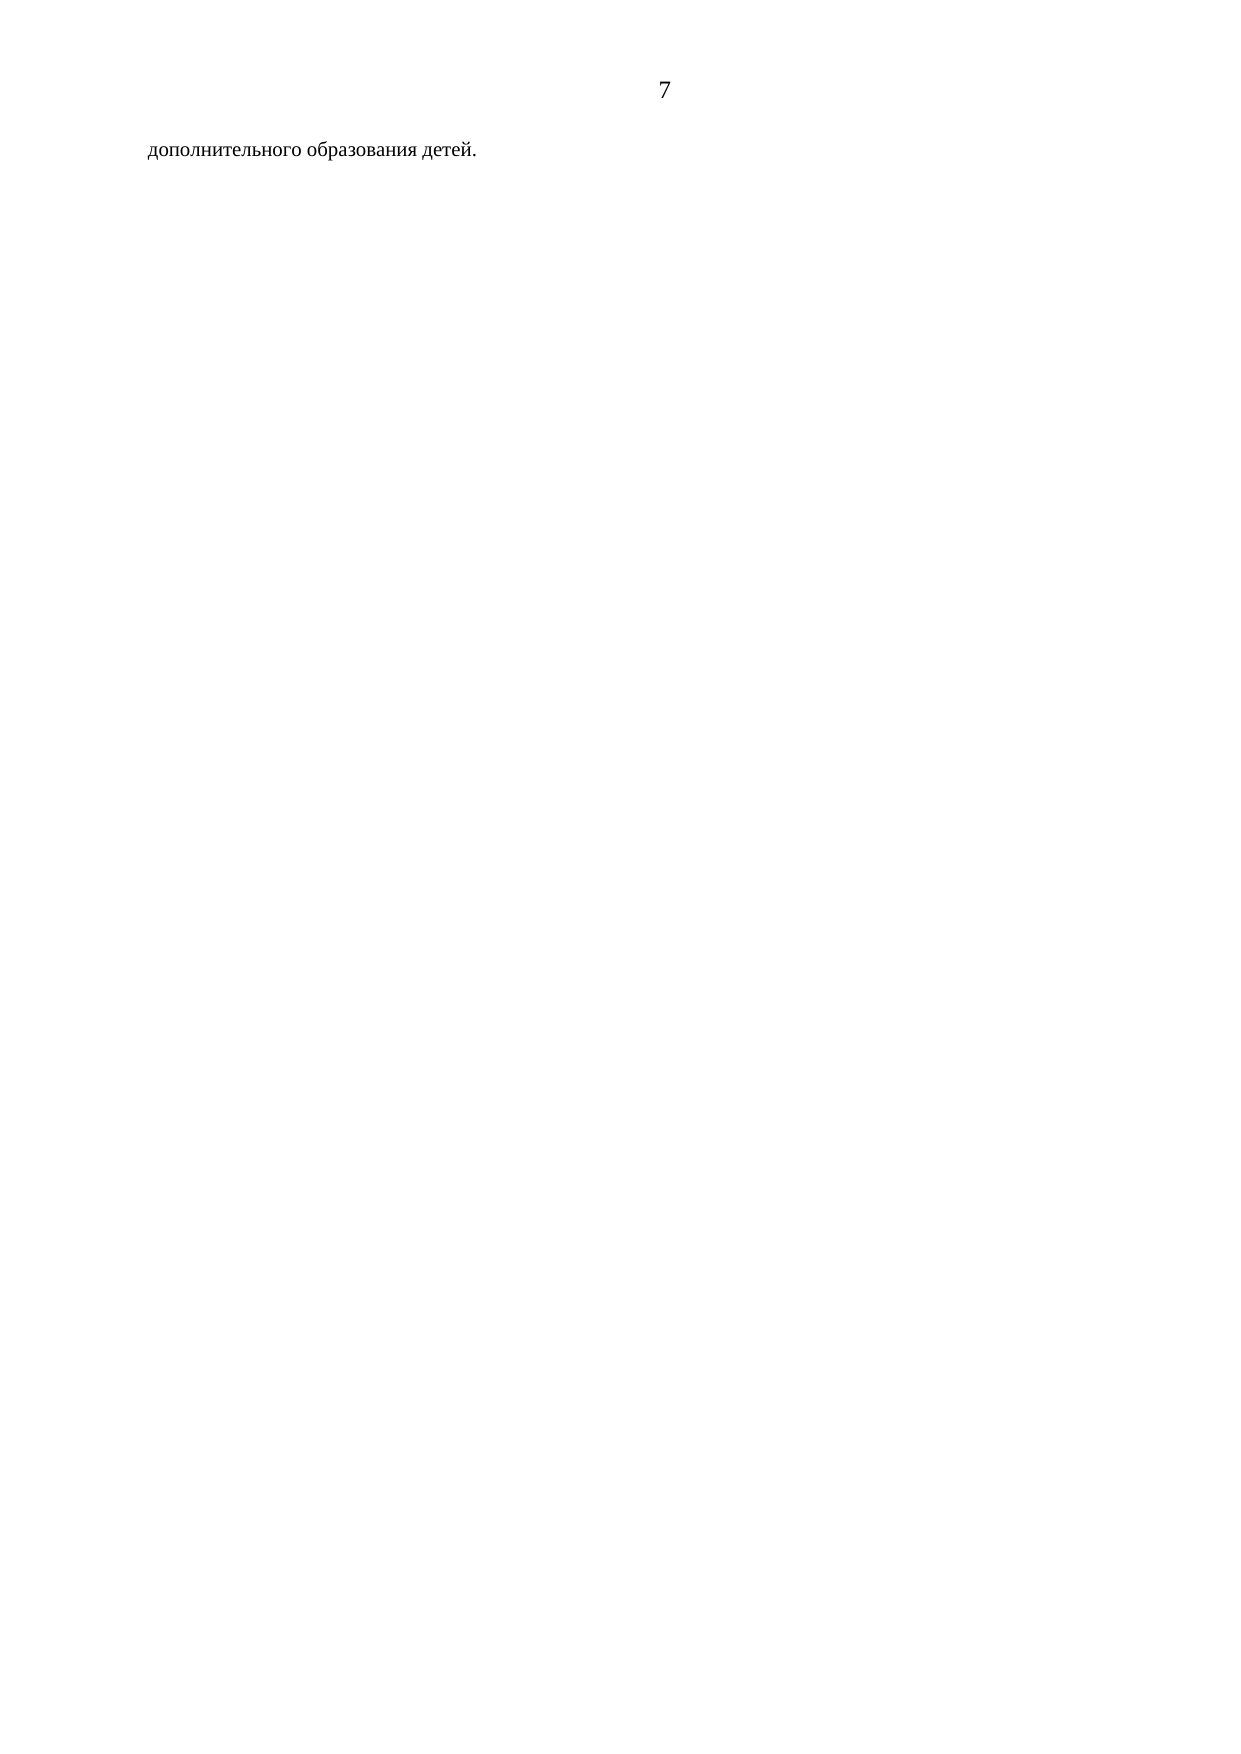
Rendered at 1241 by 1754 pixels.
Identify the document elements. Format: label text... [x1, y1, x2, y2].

list дополнительного образования детей. [148, 137, 1181, 161]
